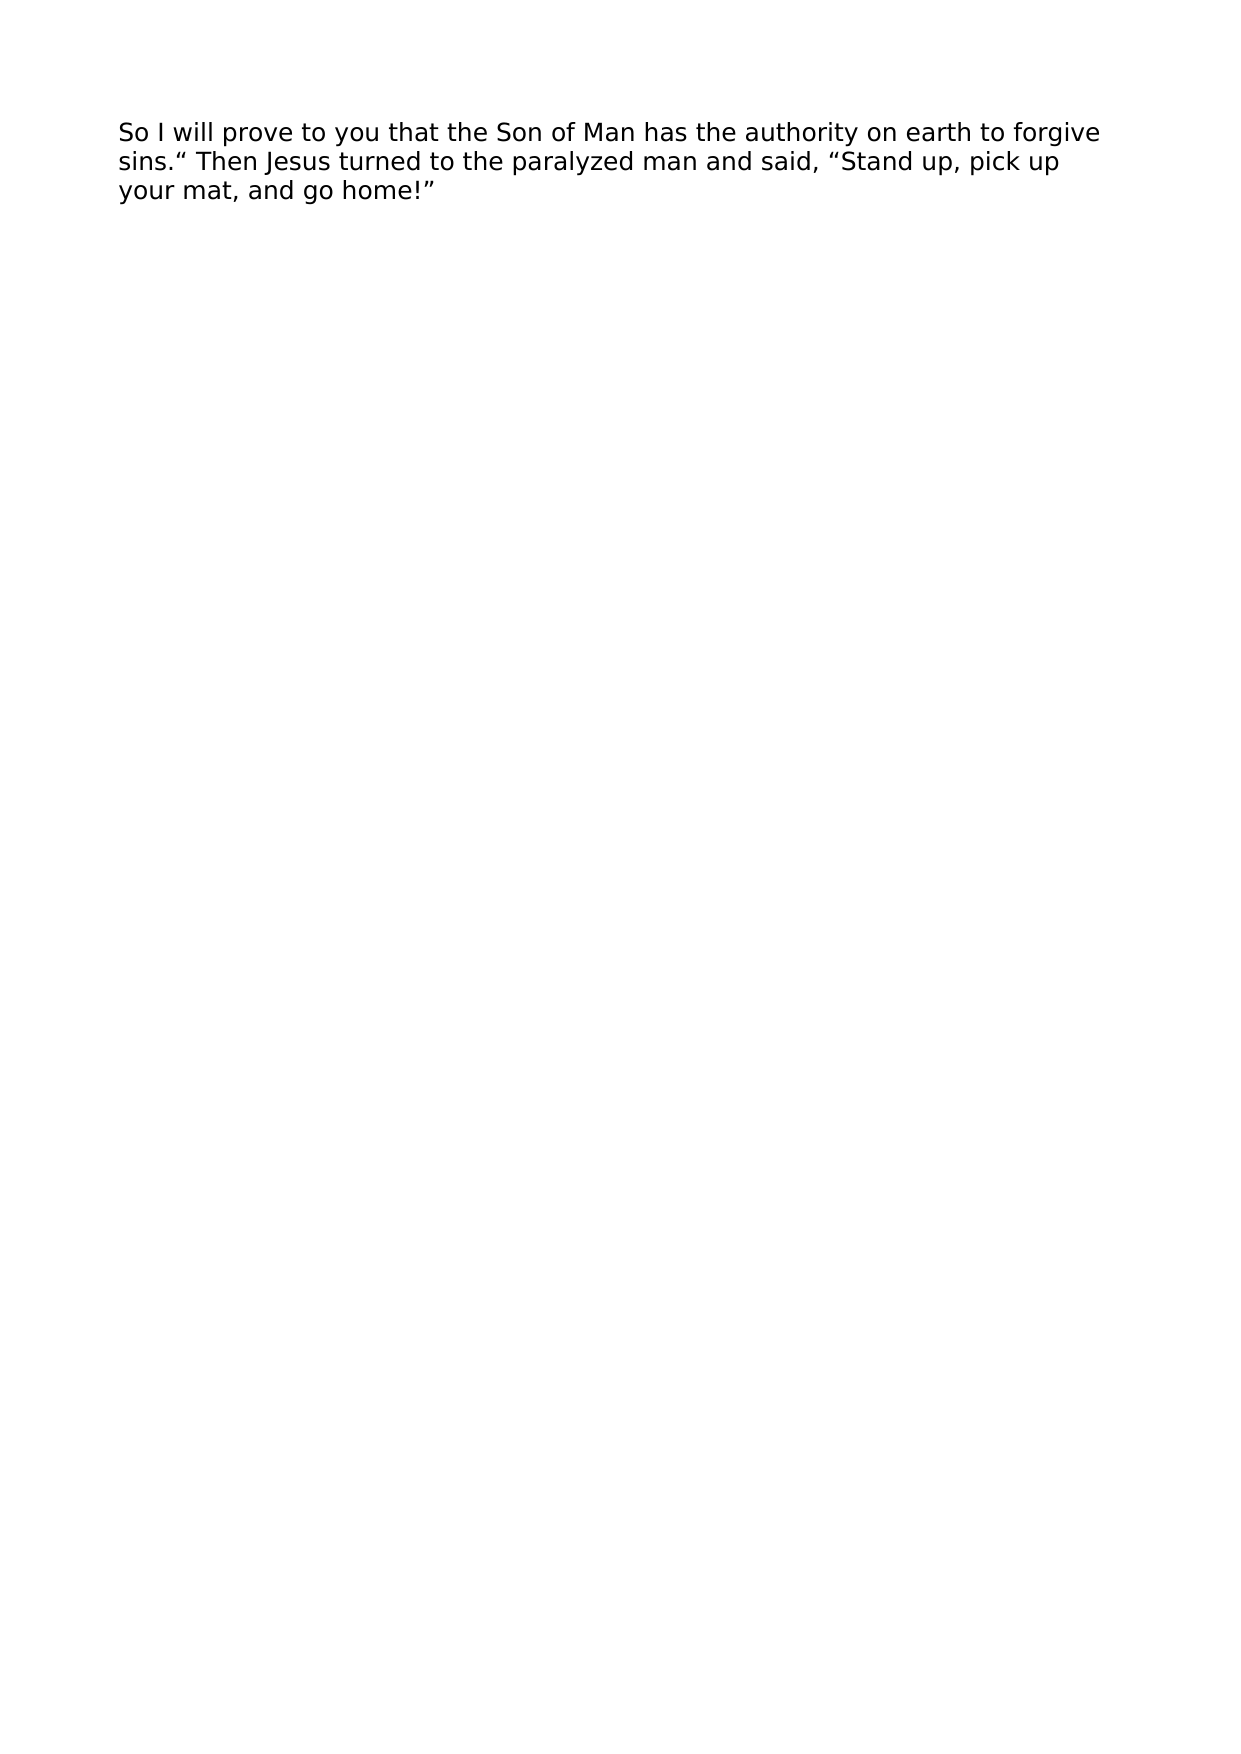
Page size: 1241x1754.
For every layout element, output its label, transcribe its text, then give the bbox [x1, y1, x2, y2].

text So I will prove to you that the Son of Man has the authority on earth to forgive sins.“ Then Jesus turned to the paralyzed man and said, “Stand up, pick up your mat, and go home!” [118, 118, 1122, 206]
